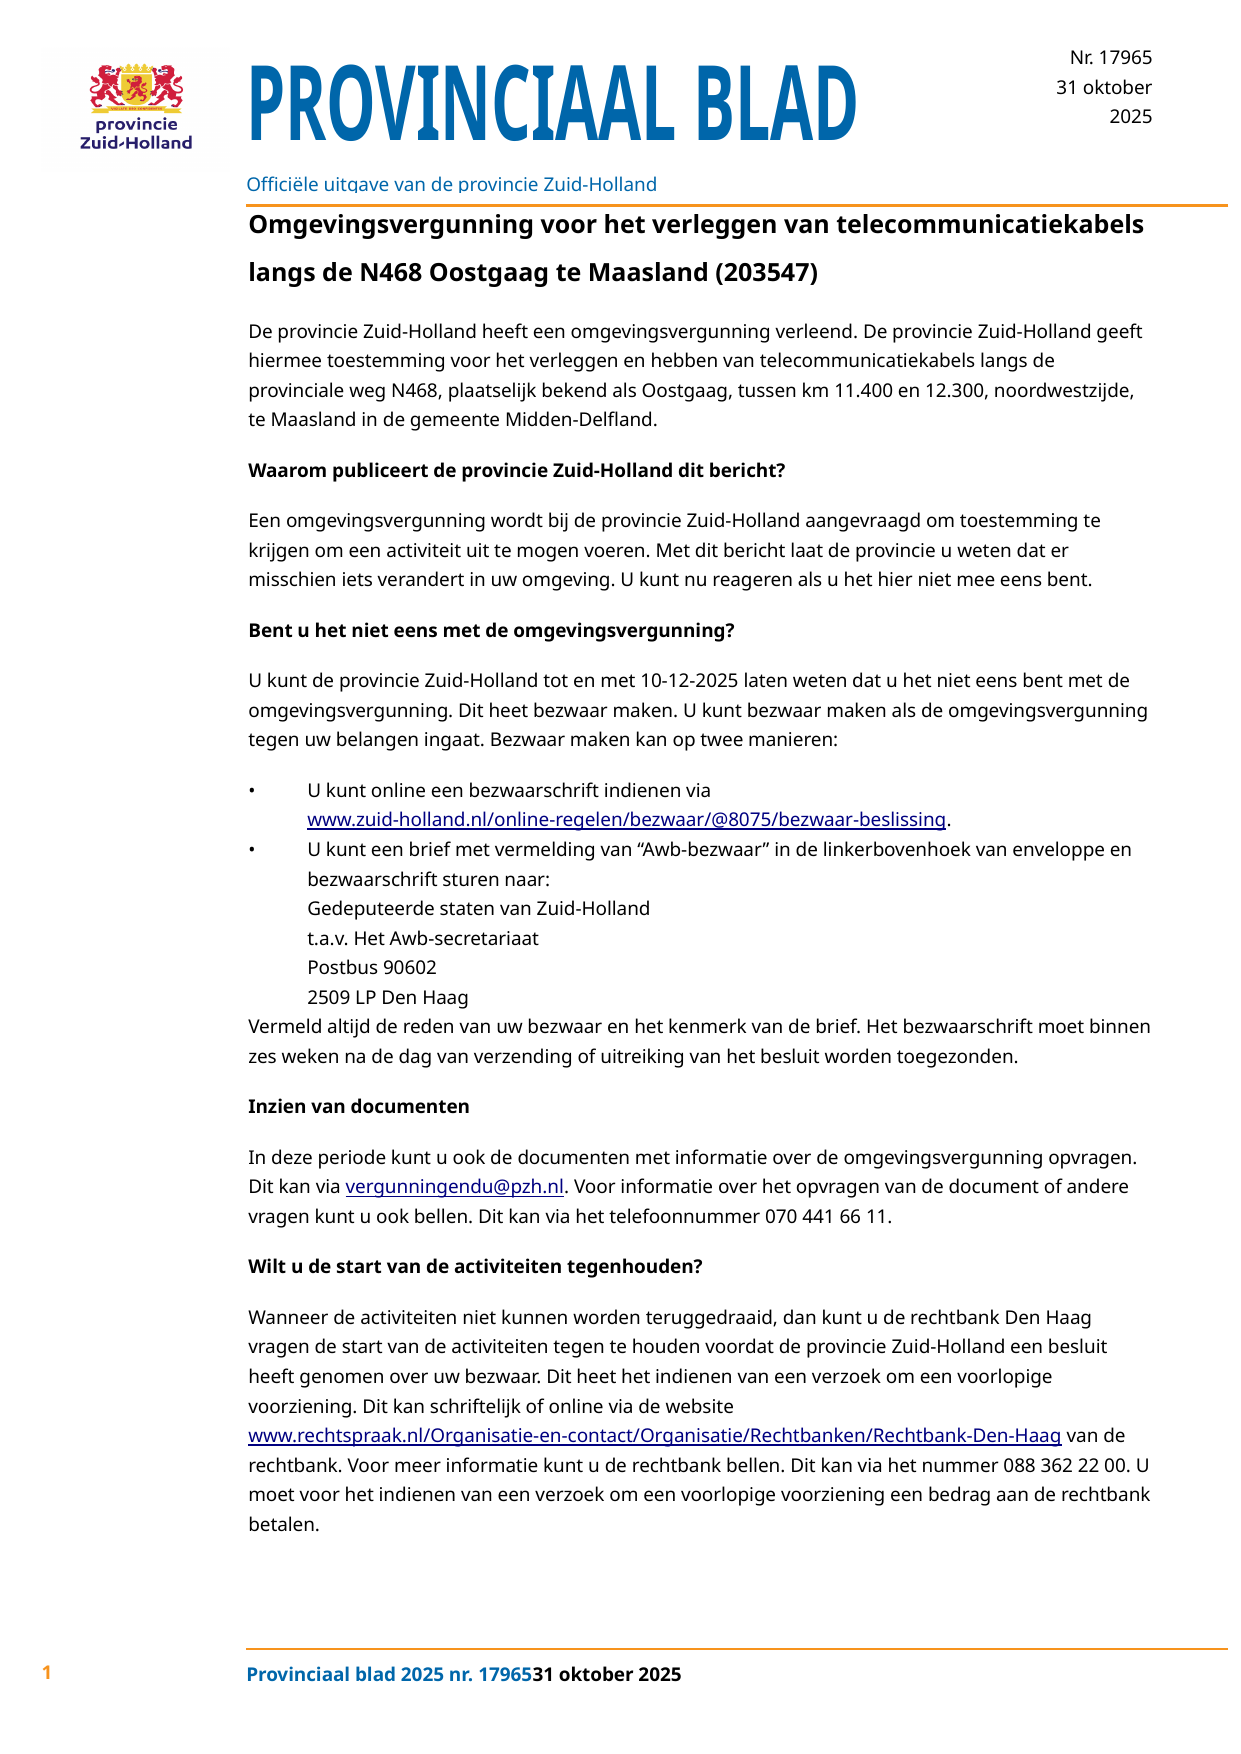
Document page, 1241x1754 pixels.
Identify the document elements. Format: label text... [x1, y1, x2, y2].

list U kunt online een bezwaarschrift indienen via www.zuid-holland.nl/online-regelen/bezwaar/@8075/bezwaar-beslissing. [248, 777, 1152, 832]
text Wilt u de start van de activiteiten tegenhouden? [248, 1254, 1152, 1279]
list 2509 LP Den Haag [248, 984, 1152, 1010]
text De provincie Zuid-Holland heeft een omgevingsvergunning verleend. De provincie Zuid-Holland geeft hiermee toestemming voor het verleggen en hebben van telecommunicatiekabels langs de provinciale weg N468, plaatselijk bekend als Oostgaag, tussen km 11.400 en 12.300, noordwestzijde, te Maasland in de gemeente Midden-Delfland. [248, 318, 1152, 432]
text Wanneer de activiteiten niet kunnen worden teruggedraaid, dan kunt u de rechtbank Den Haag vragen de start van de activiteiten tegen te houden voordat de provincie Zuid-Holland een besluit heeft genomen over uw bezwaar. Dit heet het indienen van een verzoek om een voorlopige voorziening. Dit kan schriftelijk of online via de website www.rechtspraak.nl/Organisatie-en-contact/Organisatie/Rechtbanken/Rechtbank-Den-Haag van de rechtbank. Voor meer informatie kunt u de rechtbank bellen. Dit kan via het nummer 088 362 22 00. U moet voor het indienen van een verzoek om een voorlopige voorziening een bedrag aan de rechtbank betalen. [248, 1304, 1152, 1537]
picture [41, 47, 231, 172]
text Inzien van documenten [248, 1094, 1152, 1119]
text Omgevingsvergunning voor het verleggen van telecommunicatiekabels langs de N468 Oostgaag te Maasland (203547) [248, 207, 1152, 288]
text U kunt de provincie Zuid-Holland tot en met 10-12-2025 laten weten dat u het niet eens bent met de omgevingsvergunning. Dit heet bezwaar maken. U kunt bezwaar maken als de omgevingsvergunning tegen uw belangen ingaat. Bezwaar maken kan op twee manieren: [248, 667, 1152, 752]
text In deze periode kunt u ook de documenten met informatie over de omgevingsvergunning opvragen. Dit kan via vergunningendu@pzh.nl. Voor informatie over het opvragen van de document of andere vragen kunt u ook bellen. Dit kan via het telefoonnummer 070 441 66 11. [248, 1144, 1152, 1229]
list t.a.v. Het Awb-secretariaat [248, 925, 1152, 951]
list Postbus 90602 [248, 954, 1152, 980]
text Waarom publiceert de provincie Zuid-Holland dit bericht? [248, 457, 1152, 483]
list U kunt een brief met vermelding van “Awb-bezwaar” in de linkerbovenhoek van enveloppe en bezwaarschrift sturen naar: [248, 836, 1152, 892]
text Bent u het niet eens met de omgevingsvergunning? [248, 617, 1152, 643]
text Vermeld altijd de reden van uw bezwaar en het kenmerk van de brief. Het bezwaarschrift moet binnen zes weken na de dag van verzending of uitreiking van het besluit worden toegezonden. [248, 1014, 1152, 1069]
text Een omgevingsvergunning wordt bij de provincie Zuid-Holland aangevraagd om toestemming te krijgen om een activiteit uit te mogen voeren. Met dit bericht laat de provincie u weten dat er misschien iets verandert in uw omgeving. U kunt nu reageren als u het hier niet mee eens bent. [248, 507, 1152, 592]
list Gedeputeerde staten van Zuid-Holland [248, 895, 1152, 921]
